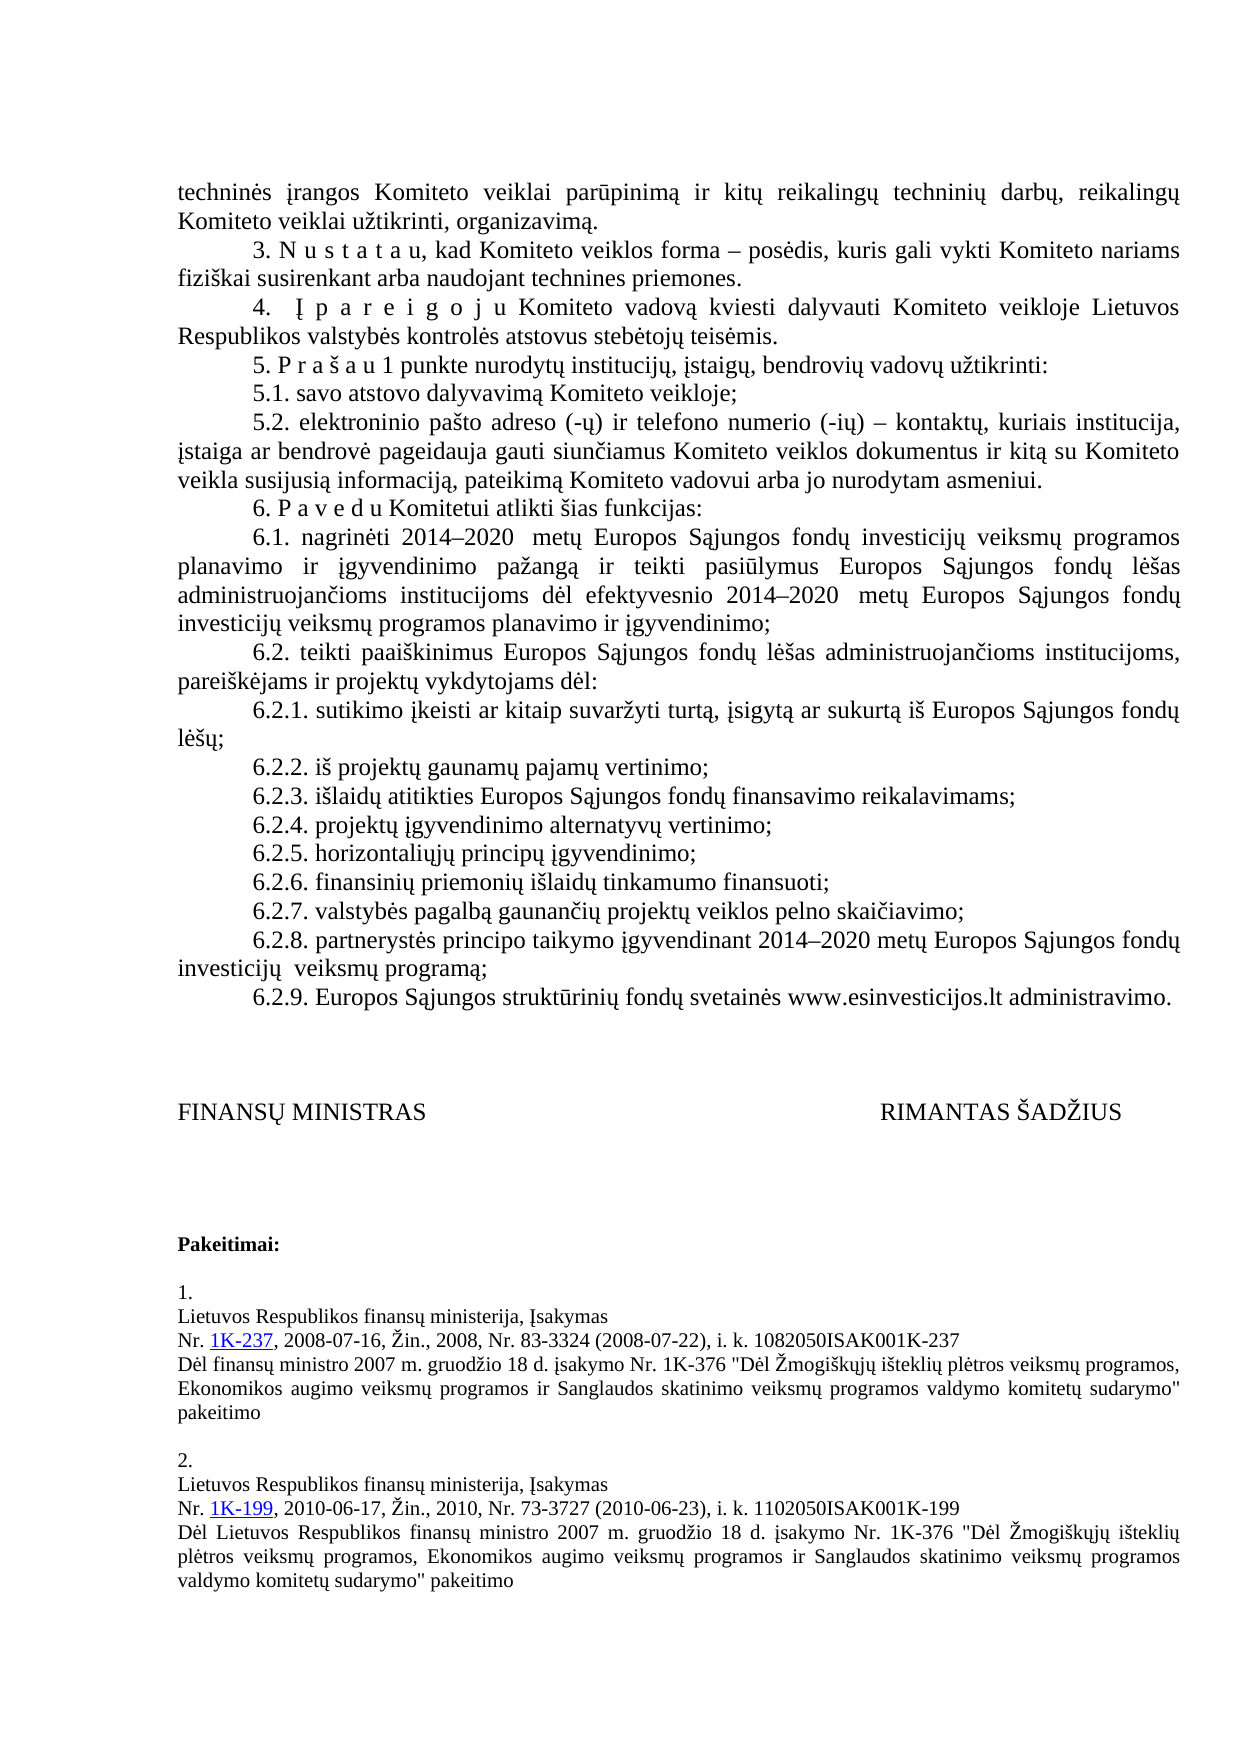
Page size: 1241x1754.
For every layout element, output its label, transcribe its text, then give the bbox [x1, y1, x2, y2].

text 6.2.7. valstybės pagalbą gaunančių projektų veiklos pelno skaičiavimo; [177, 896, 1181, 925]
text 5.2. elektroninio pašto adreso (-ų) ir telefono numerio (-ių) – kontaktų, kuriais institucija, įstaiga ar bendrovė pageidauja gauti siunčiamus Komiteto veiklos dokumentus ir kitą su Komiteto veikla susijusią informaciją, pateikimą Komiteto vadovui arba jo nurodytam asmeniui. [177, 407, 1181, 493]
text 6.2.3. išlaidų atitikties Europos Sąjungos fondų finansavimo reikalavimams; [177, 781, 1181, 810]
text 2. [177, 1448, 1181, 1472]
text Dėl finansų ministro 2007 m. gruodžio 18 d. įsakymo Nr. 1K-376 "Dėl Žmogiškųjų išteklių plėtros veiksmų programos, Ekonomikos augimo veiksmų programos ir Sanglaudos skatinimo veiksmų programos valdymo komitetų sudarymo" pakeitimo [177, 1352, 1181, 1424]
text 6.2.6. finansinių priemonių išlaidų tinkamumo finansuoti; [177, 867, 1181, 896]
text 6.1. nagrinėti 2014–2020 metų Europos Sąjungos fondų investicijų veiksmų programos planavimo ir įgyvendinimo pažangą ir teikti pasiūlymus Europos Sąjungos fondų lėšas administruojančioms institucijoms dėl efektyvesnio 2014–2020 metų Europos Sąjungos fondų investicijų veiksmų programos planavimo ir įgyvendinimo; [177, 522, 1181, 637]
text Nr. 1K-199, 2010-06-17, Žin., 2010, Nr. 73-3727 (2010-06-23), i. k. 1102050ISAK001K-199 [177, 1496, 1181, 1520]
text 6.2.8. partnerystės principo taikymo įgyvendinant 2014–2020 metų Europos Sąjungos fondų investicijų veiksmų programą; [177, 925, 1181, 982]
text Dėl Lietuvos Respublikos finansų ministro 2007 m. gruodžio 18 d. įsakymo Nr. 1K-376 "Dėl Žmogiškųjų išteklių plėtros veiksmų programos, Ekonomikos augimo veiksmų programos ir Sanglaudos skatinimo veiksmų programos valdymo komitetų sudarymo" pakeitimo [177, 1520, 1181, 1592]
text Lietuvos Respublikos finansų ministerija, Įsakymas [177, 1472, 1181, 1496]
text 3. N u s t a t a u, kad Komiteto veiklos forma – posėdis, kuris gali vykti Komiteto nariams fiziškai susirenkant arba naudojant technines priemones. [177, 235, 1181, 292]
text techninės įrangos Komiteto veiklai parūpinimą ir kitų reikalingų techninių darbų, reikalingų Komiteto veiklai užtikrinti, organizavimą. [177, 177, 1181, 235]
text 6.2.1. sutikimo įkeisti ar kitaip suvaržyti turtą, įsigytą ar sukurtą iš Europos Sąjungos fondų lėšų; [177, 695, 1181, 752]
text 6.2.2. iš projektų gaunamų pajamų vertinimo; [177, 752, 1181, 781]
text FINANSŲ MINISTRAS RIMANTAS ŠADŽIUS [177, 1097, 1181, 1126]
text 6. P a v e d u Komitetui atlikti šias funkcijas: [177, 493, 1181, 522]
text Pakeitimai: [177, 1232, 1181, 1256]
text 5. P r a š a u 1 punkte nurodytų institucijų, įstaigų, bendrovių vadovų užtikrinti: [177, 350, 1181, 378]
text Lietuvos Respublikos finansų ministerija, Įsakymas [177, 1304, 1181, 1328]
text 6.2.5. horizontaliųjų principų įgyvendinimo; [177, 838, 1181, 867]
text 1. [177, 1280, 1181, 1304]
text 4. Į p a r e i g o j u Komiteto vadovą kviesti dalyvauti Komiteto veikloje Lietuvos Respublikos valstybės kontrolės atstovus stebėtojų teisėmis. [177, 292, 1181, 350]
text 5.1. savo atstovo dalyvavimą Komiteto veikloje; [177, 378, 1181, 407]
text 6.2. teikti paaiškinimus Europos Sąjungos fondų lėšas administruojančioms institucijoms, pareiškėjams ir projektų vykdytojams dėl: [177, 637, 1181, 695]
text Nr. 1K-237, 2008-07-16, Žin., 2008, Nr. 83-3324 (2008-07-22), i. k. 1082050ISAK001K-237 [177, 1328, 1181, 1352]
text 6.2.9. Europos Sąjungos struktūrinių fondų svetainės www.esinvesticijos.lt administravimo. [177, 982, 1181, 1011]
text 6.2.4. projektų įgyvendinimo alternatyvų vertinimo; [177, 810, 1181, 838]
